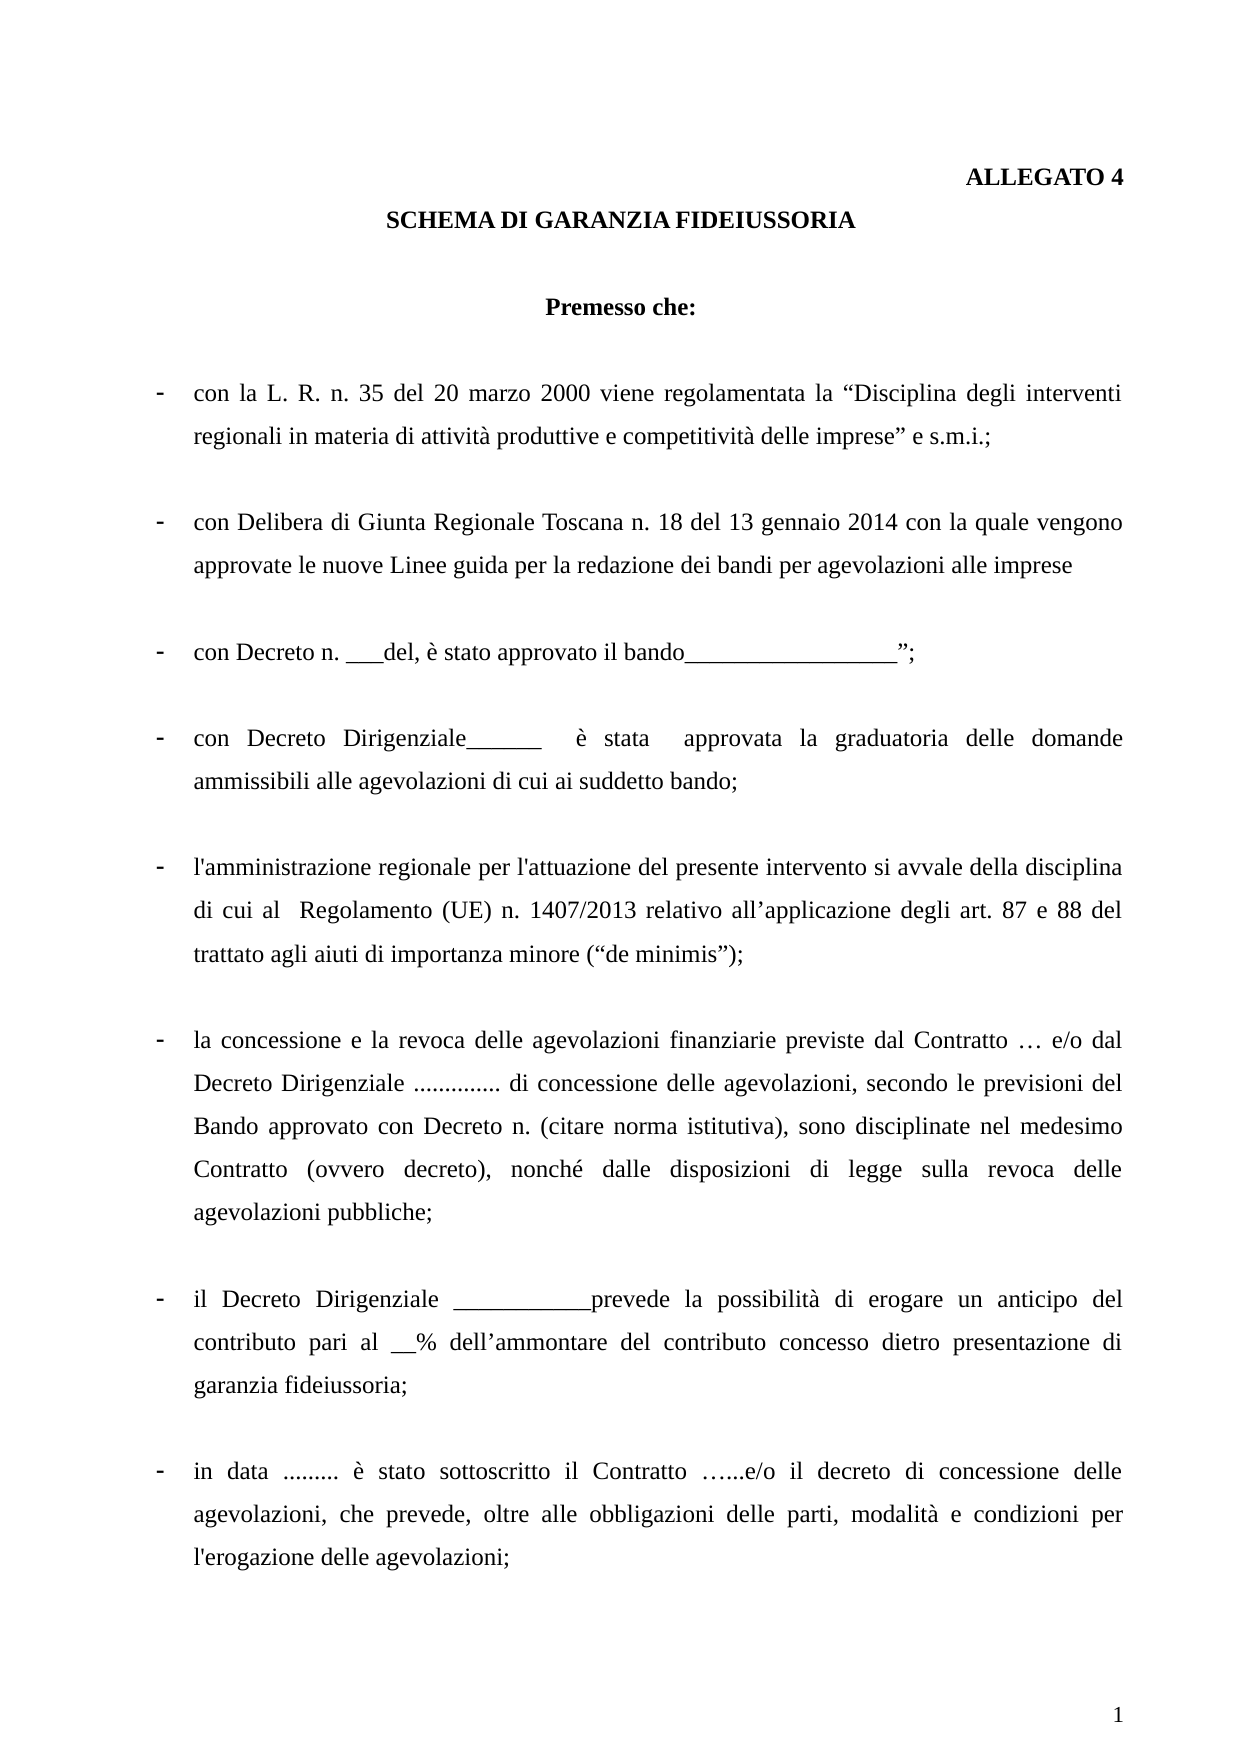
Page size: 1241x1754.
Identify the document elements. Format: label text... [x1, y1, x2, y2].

list con Decreto Dirigenziale______ è stata approvata la graduatoria delle domande ammissibili alle agevolazioni di cui ai suddetto bando; [156, 723, 1123, 795]
list in data ......... è stato sottoscritto il Contratto …...e/o il decreto di concessione delle agevolazioni, che prevede, oltre alle obbligazioni delle parti, modalità e condizioni per l'erogazione delle agevolazioni; [156, 1456, 1123, 1571]
list il Decreto Dirigenziale ___________prevede la possibilità di erogare un anticipo del contributo pari al __% dell’ammontare del contributo concesso dietro presentazione di garanzia fideiussoria; [156, 1284, 1123, 1399]
list con Delibera di Giunta Regionale Toscana n. 18 del 13 gennaio 2014 con la quale vengono approvate le nuove Linee guida per la redazione dei bandi per agevolazioni alle imprese [156, 507, 1123, 579]
list l'amministrazione regionale per l'attuazione del presente intervento si avvale della disciplina di cui al Regolamento (UE) n. 1407/2013 relativo all’applicazione degli art. 87 e 88 del trattato agli aiuti di importanza minore (“de minimis”); [156, 852, 1123, 967]
list la concessione e la revoca delle agevolazioni finanziarie previste dal Contratto … e/o dal Decreto Dirigenziale .............. di concessione delle agevolazioni, secondo le previsioni del Bando approvato con Decreto n. (citare norma istitutiva), sono disciplinate nel medesimo Contratto (ovvero decreto), nonché dalle disposizioni di legge sulla revoca delle agevolazioni pubbliche; [156, 1025, 1123, 1226]
list con Decreto n. ___del, è stato approvato il bando_________________”; [156, 637, 1123, 666]
list con la L. R. n. 35 del 20 marzo 2000 viene regolamentata la “Disciplina degli interventi regionali in materia di attività produttive e competitività delle imprese” e s.m.i.; [156, 378, 1123, 450]
text ALLEGATO 4 [118, 162, 1123, 191]
text Premesso che: [118, 292, 1123, 321]
text SCHEMA DI GARANZIA FIDEIUSSORIA [118, 206, 1123, 234]
